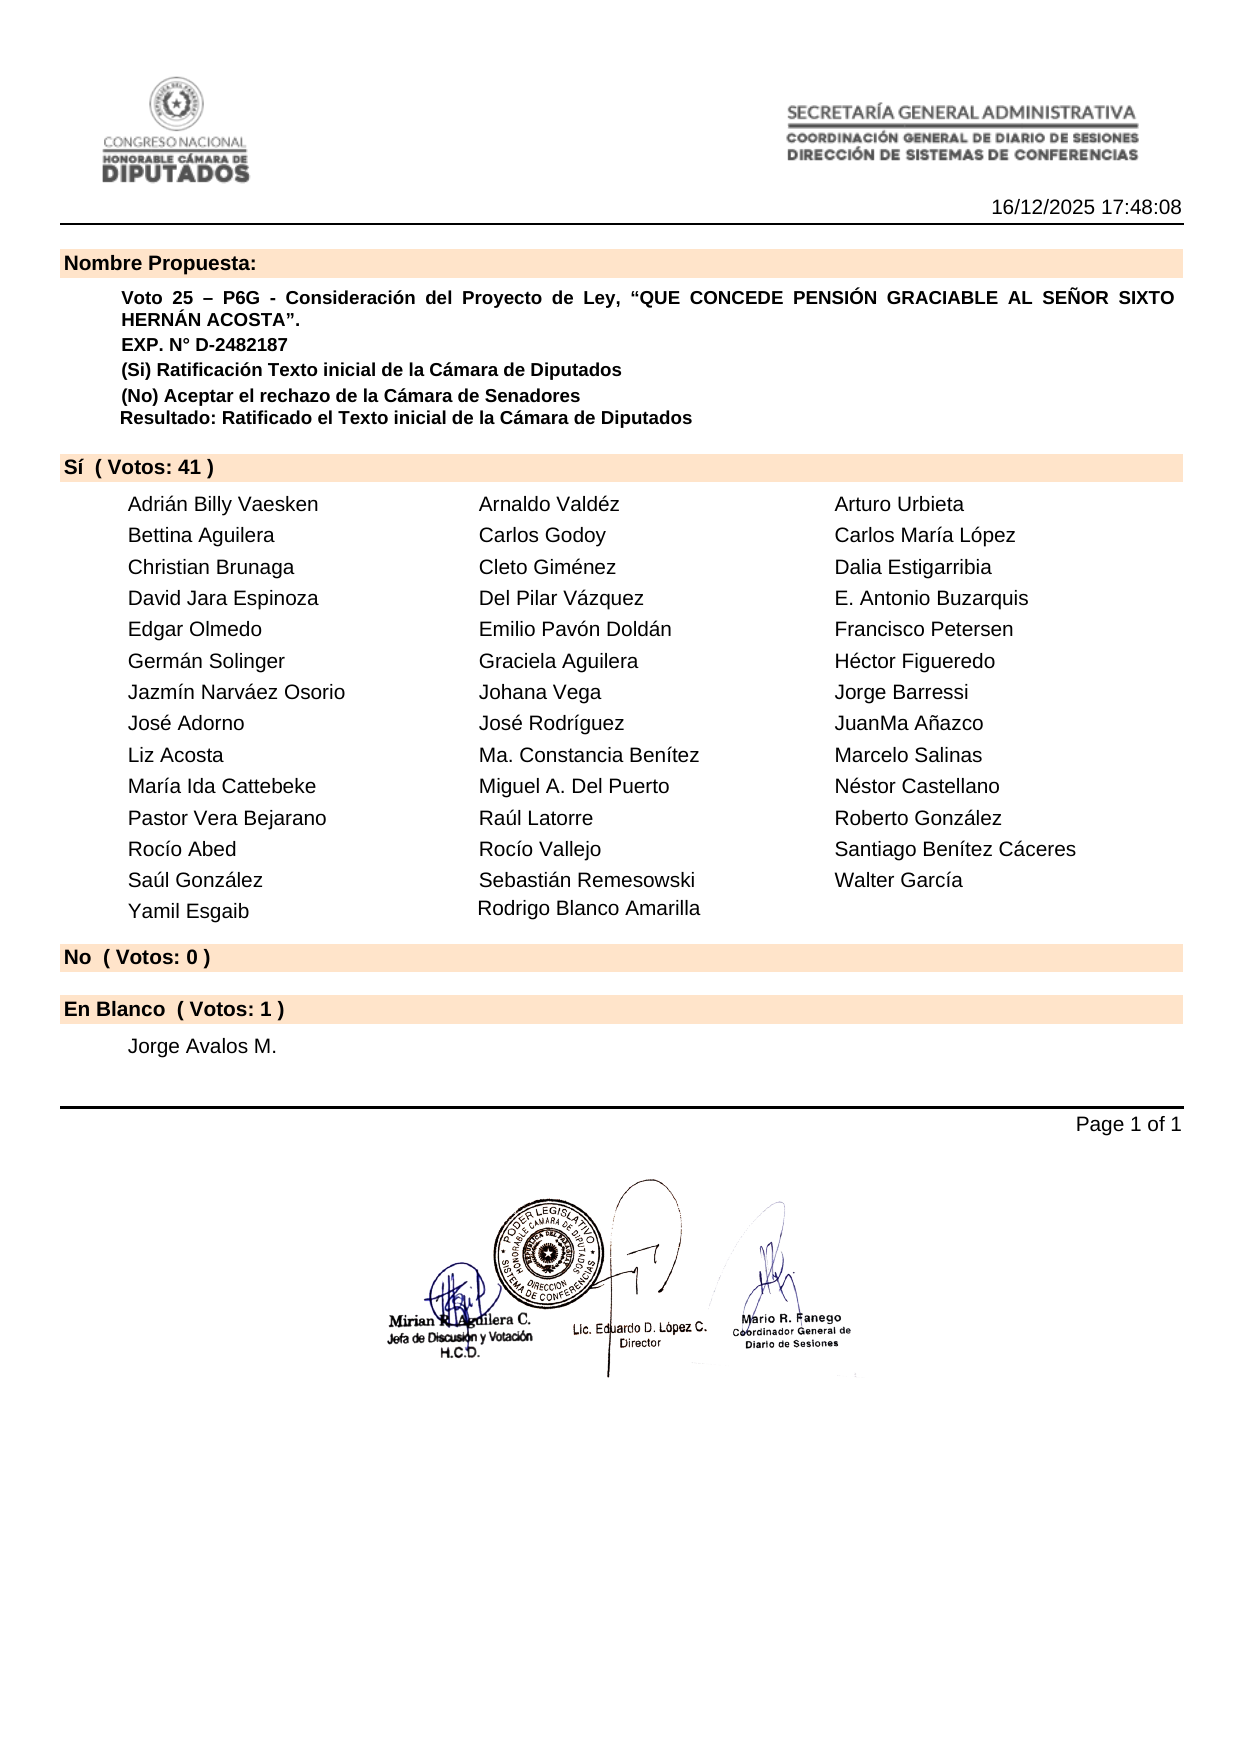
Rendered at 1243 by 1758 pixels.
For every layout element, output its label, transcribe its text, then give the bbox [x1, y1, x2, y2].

table_cell [1184, 228, 1189, 249]
table_cell [462, 1078, 476, 1106]
table_header 16/12/2025 17:48:08 [649, 189, 1183, 223]
table_cell [1184, 482, 1189, 491]
table_cell [1184, 679, 1189, 707]
table_cell [462, 491, 476, 944]
table_cell [60, 973, 1183, 995]
table_cell Walter García [831, 867, 1168, 895]
table_cell [1184, 522, 1189, 551]
table_cell Roberto González [831, 804, 1168, 833]
table_cell [1184, 995, 1189, 1024]
table_cell [1184, 836, 1189, 864]
table_cell Christian Brunaga [125, 553, 462, 582]
table_cell [1184, 249, 1189, 278]
table_cell [1184, 1032, 1189, 1061]
table_cell Graciela Aguilera [476, 648, 815, 676]
table_cell [60, 1111, 827, 1145]
table_cell Jorge Barressi [831, 679, 1168, 707]
table_cell [1168, 491, 1183, 944]
table_cell [60, 1024, 1183, 1032]
table_cell Rocío Vallejo [476, 836, 815, 864]
table_cell [1184, 741, 1189, 770]
table_cell [1184, 804, 1189, 833]
table_cell Saúl González [125, 867, 462, 895]
table_cell [1184, 1024, 1189, 1032]
table_cell Page 1 of 1 [827, 1111, 1183, 1145]
table_cell Marcelo Salinas [831, 741, 1168, 770]
table_cell JuanMa Añazco [831, 710, 1168, 739]
table_cell Edgar Olmedo [125, 616, 462, 644]
table_cell María Ida Cattebeke [125, 773, 462, 801]
table_cell Arturo Urbieta [831, 491, 1168, 519]
table_cell [1184, 867, 1189, 895]
table_cell [1184, 648, 1189, 676]
table_cell Néstor Castellano [831, 773, 1168, 801]
table_cell [1184, 553, 1189, 582]
table_cell [1184, 585, 1189, 613]
table_cell En Blanco ( Votos: 1 ) [60, 995, 1183, 1024]
table_cell (Si) Ratificación Texto inicial de la Cámara de Diputados (No) Aceptar el rechazo de la Cámara de Senadores Resultado: Ratificado el Texto inicial de la Cámara de Diputados [118, 356, 1178, 453]
table_cell Germán Solinger [125, 648, 462, 676]
table_cell Ma. Constancia Benítez [476, 741, 815, 770]
table_cell Santiago Benítez Cáceres [831, 836, 1168, 864]
table_cell [125, 927, 462, 944]
table_cell Emilio Pavón Doldán [476, 616, 815, 644]
table_cell [1184, 1111, 1189, 1145]
table_cell Liz Acosta [125, 741, 462, 770]
table_cell [476, 1078, 815, 1106]
table_cell [1184, 454, 1189, 482]
table_cell Raúl Latorre [476, 804, 815, 833]
table_cell Bettina Aguilera [125, 522, 462, 551]
table_cell Rocío Abed [125, 836, 462, 864]
table_cell Sí ( Votos: 41 ) [60, 454, 1183, 482]
table_cell [1184, 927, 1189, 944]
table_cell Johana Vega [476, 679, 815, 707]
table_cell No ( Votos: 0 ) [60, 944, 1183, 972]
table_cell [1184, 944, 1189, 972]
table_cell Jazmín Narváez Osorio [125, 679, 462, 707]
table_cell [60, 482, 1183, 491]
table_cell [60, 284, 118, 453]
table_cell [1184, 1061, 1189, 1078]
table_cell [815, 491, 831, 944]
table_cell [1184, 710, 1189, 739]
table_cell Jorge Avalos M. [125, 1032, 462, 1061]
table_cell E. Antonio Buzarquis [831, 585, 1168, 613]
table_cell [1184, 616, 1189, 644]
table_header [60, 189, 649, 223]
table_cell David Jara Espinoza [125, 585, 462, 613]
table_cell [125, 1078, 462, 1106]
table_cell Miguel A. Del Puerto [476, 773, 815, 801]
table_cell [831, 1078, 1168, 1106]
table_cell Arnaldo Valdéz [476, 491, 815, 519]
table_cell Voto 25 – P6G - Consideración del Proyecto de Ley, “QUE CONCEDE PENSIÓN GRACIABLE AL SEÑOR SIXTO HERNÁN ACOSTA”. EXP. N° D-2482187 [118, 284, 1178, 356]
table_cell [1184, 773, 1189, 801]
table_cell Yamil Esgaib [125, 898, 462, 927]
table_cell José Rodríguez [476, 710, 815, 739]
table_cell [815, 1078, 831, 1106]
table_cell [1184, 898, 1189, 927]
table_cell [1184, 491, 1189, 519]
table_cell Adrián Billy Vaesken [125, 491, 462, 519]
table_cell [1168, 1078, 1183, 1106]
table_cell Francisco Petersen [831, 616, 1168, 644]
table_cell [1184, 1078, 1189, 1106]
table_cell [60, 491, 124, 944]
table_cell Cleto Giménez [476, 553, 815, 582]
table_cell [60, 278, 1183, 283]
table_cell Héctor Figueredo [831, 648, 1168, 676]
table_cell [125, 1061, 462, 1078]
table_cell Carlos Godoy [476, 522, 815, 551]
table_cell [831, 895, 1168, 944]
table_cell Nombre Propuesta: [60, 249, 1183, 278]
table_cell Pastor Vera Bejarano [125, 804, 462, 833]
table_cell Rodrigo Blanco Amarilla [476, 895, 815, 944]
table_cell Sebastián Remesowski [476, 867, 815, 895]
table_cell [1178, 284, 1189, 453]
table_cell Del Pilar Vázquez [476, 585, 815, 613]
table_cell [462, 1032, 1183, 1078]
table_cell [60, 1032, 124, 1106]
table_cell Carlos María López [831, 522, 1168, 551]
table_cell [60, 228, 1183, 249]
table_cell [1184, 973, 1189, 995]
table_cell Dalia Estigarribia [831, 553, 1168, 582]
table_header [1184, 189, 1189, 223]
table_cell José Adorno [125, 710, 462, 739]
